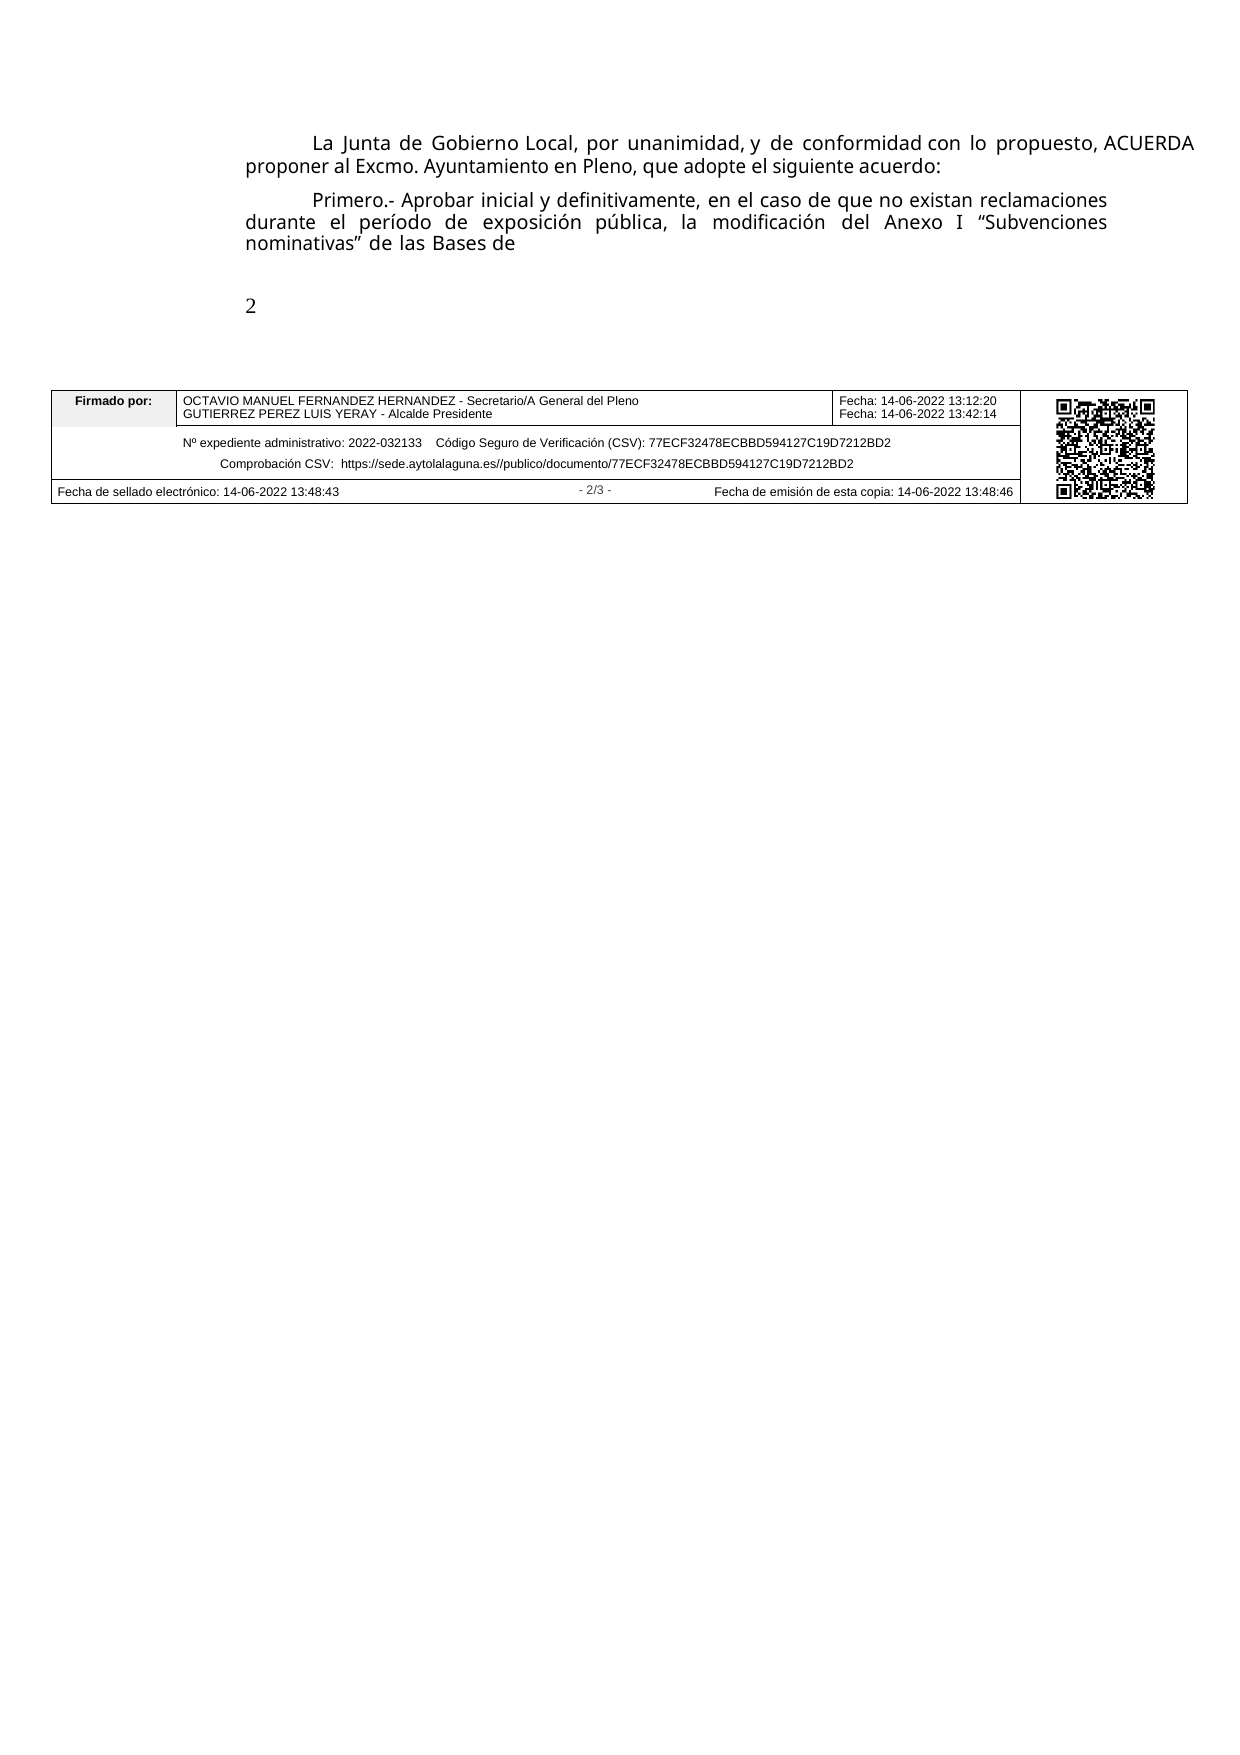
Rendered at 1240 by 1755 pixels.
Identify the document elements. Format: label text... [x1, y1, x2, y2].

text 2 [245, 293, 1200, 318]
text Primero.- Aprobar inicial y definitivamente, en el caso de que no existan reclamaciones durante el período de exposición pública, la modificación del Anexo I “Subvenciones nominativas” de las Bases de [245, 190, 1108, 255]
table_header [1021, 391, 1187, 503]
table_cell Nº expediente administrativo: 2022-032133 Código Seguro de Verificación (CSV): 77ECF32478ECBBD594127C19D7212BD2 Comprobación CSV: https://sede.aytolalaguna.es//publico/documento/77ECF32478ECBBD594127C19D7212BD2 [52, 426, 1020, 479]
table_header Fecha: 14-06-2022 13:12:20 Fecha: 14-06-2022 13:42:14 [833, 391, 1020, 425]
text proponer al Excmo. Ayuntamiento en Pleno, que adopte el siguiente acuerdo: [245, 156, 1200, 178]
table_header Firmado por: [52, 391, 176, 425]
text La Junta de Gobierno Local, por unanimidad, y de conformidad con lo propuesto, ACUERDA [312, 129, 1200, 156]
table_cell Fecha de sellado electrónico: 14-06-2022 13:48:43 - 2/3 - Fecha de emisión de esta copia: 14-06-2022 13:48:46 [52, 480, 1020, 503]
table_header OCTAVIO MANUEL FERNANDEZ HERNANDEZ - Secretario/A General del Pleno GUTIERREZ PEREZ LUIS YERAY - Alcalde Presidente [177, 391, 832, 425]
